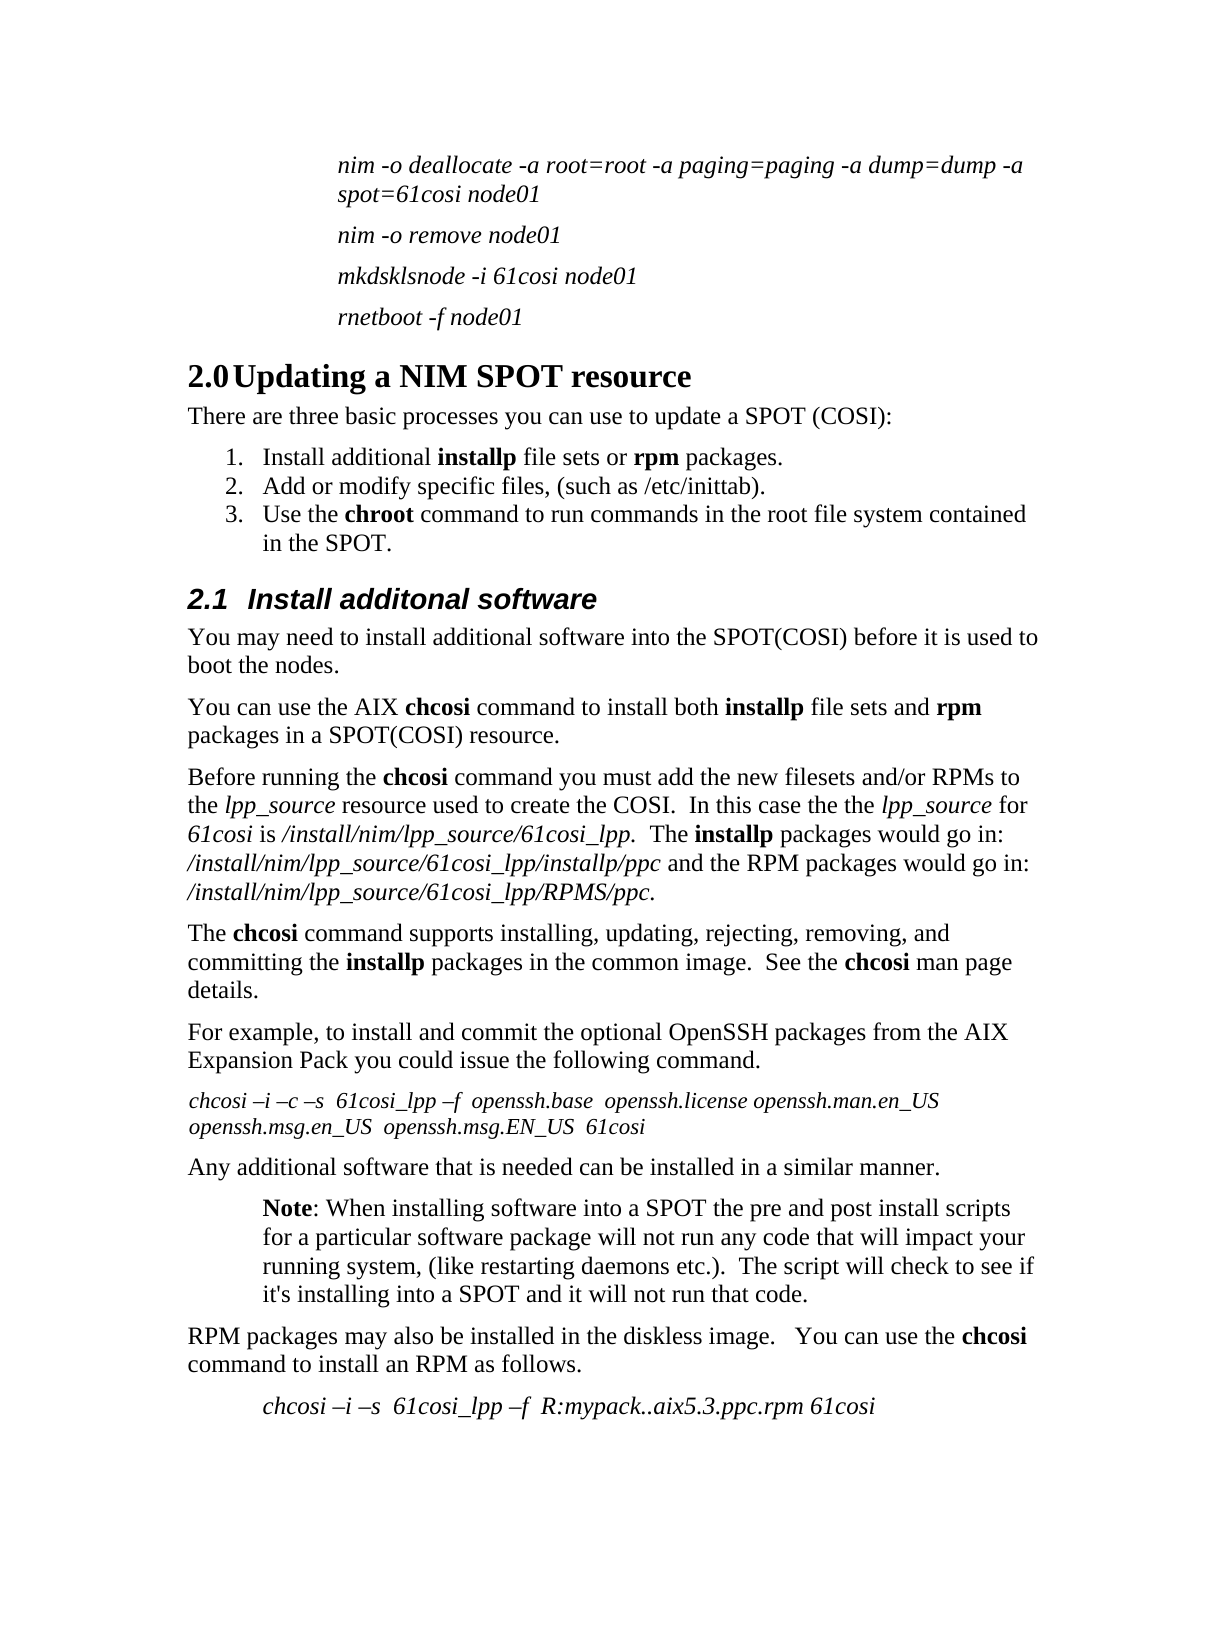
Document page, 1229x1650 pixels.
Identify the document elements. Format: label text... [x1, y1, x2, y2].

text The chcosi command supports installing, updating, rejecting, removing, and committing the installp packages in the common image. See the chcosi man page details. [187, 918, 1041, 1004]
text chcosi –i –s 61cosi_lpp –f R:mypack..aix5.3.ppc.rpm 61cosi [187, 1391, 1041, 1419]
list Install additional installp file sets or rpm packages. [225, 442, 1041, 471]
text nim -o deallocate -a root=root -a paging=paging -a dump=dump -a spot=61cosi node01 [337, 150, 1041, 207]
text chcosi –i –c –s 61cosi_lpp –f openssh.base openssh.license openssh.man.en_US openssh.msg.en_US openssh.msg.EN_US 61cosi [189, 1087, 1041, 1139]
list rnetboot -f node01 [300, 302, 1041, 331]
text You may need to install additional software into the SPOT(COSI) before it is used to boot the nodes. [187, 622, 1041, 679]
text nim -o remove node01 [337, 220, 1041, 249]
text Before running the chcosi command you must add the new filesets and/or RPMs to the lpp_source resource used to create the COSI. In this case the the lpp_source for 61cosi is /install/nim/lpp_source/61cosi_lpp. The installp packages would go in: /install/nim/lpp_source/61cosi_lpp/installp/ppc and the RPM packages would go in: /install/nim/lpp_source/61cosi_lpp/RPMS/ppc. [187, 762, 1041, 906]
text Note: When installing software into a SPOT the pre and post install scripts for a particular software package will not run any code that will impact your running system, (like restarting daemons etc.). The script will check to see if it's installing into a SPOT and it will not run that code. [262, 1193, 1041, 1308]
subtitle Updating a NIM SPOT resource [187, 356, 1041, 394]
subtitle Install additonal software [187, 582, 1041, 616]
list Add or modify specific files, (such as /etc/inittab). [225, 471, 1041, 499]
text For example, to install and commit the optional OpenSSH packages from the AIX Expansion Pack you could issue the following command. [187, 1017, 1041, 1074]
text There are three basic processes you can use to update a SPOT (COSI): [187, 401, 1041, 429]
text RPM packages may also be installed in the diskless image. You can use the chcosi command to install an RPM as follows. [187, 1321, 1041, 1378]
text mkdsklsnode -i 61cosi node01 [337, 261, 1041, 290]
list Use the chroot command to run commands in the root file system contained in the SPOT. [225, 499, 1041, 557]
text You can use the AIX chcosi command to install both installp file sets and rpm packages in a SPOT(COSI) resource. [187, 692, 1041, 749]
text Any additional software that is needed can be installed in a similar manner. [187, 1152, 1041, 1181]
